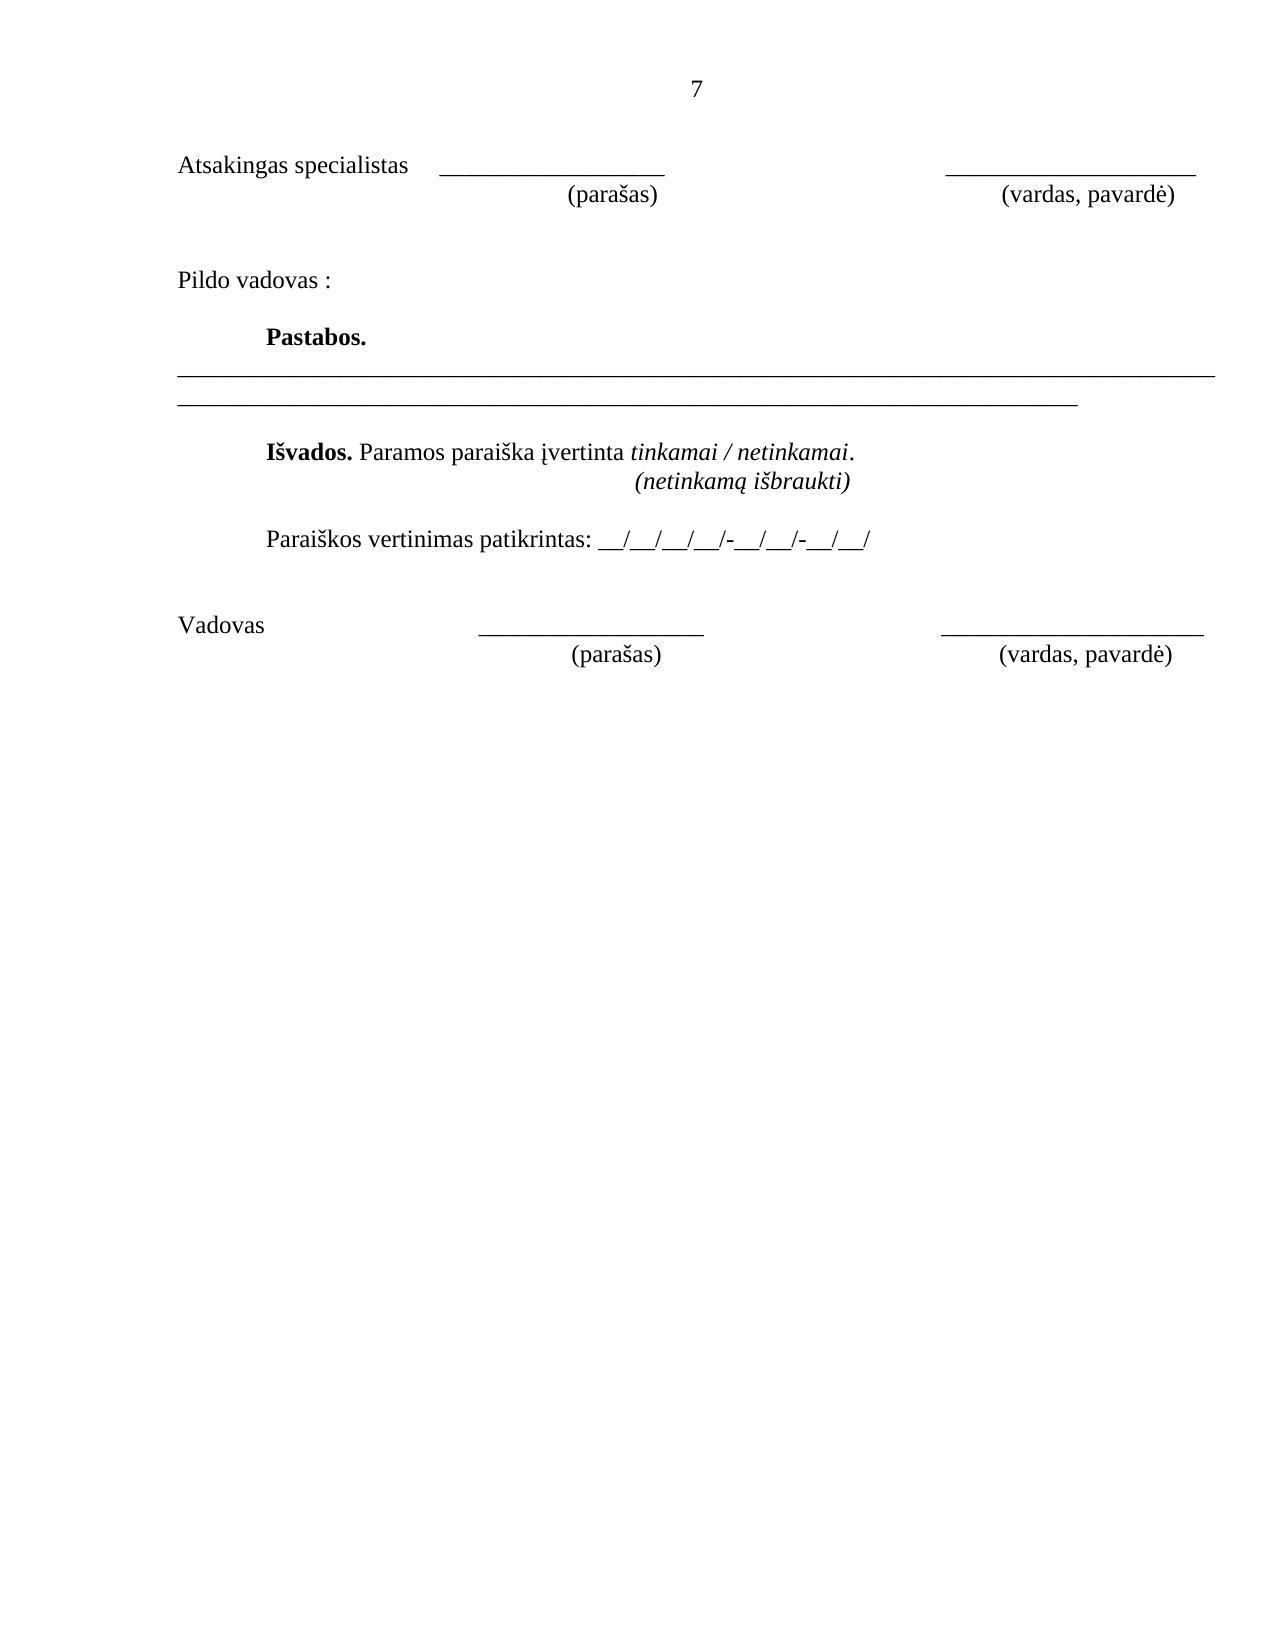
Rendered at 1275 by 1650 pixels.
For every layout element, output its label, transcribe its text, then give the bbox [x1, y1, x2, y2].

text (parašas) (vardas, pavardė) [251, 179, 1196, 207]
text Vadovas __________________ _____________________ [177, 610, 1216, 639]
text Pastabos. [177, 322, 1216, 351]
text Pildo vadovas : [177, 265, 1216, 294]
text (netinkamą išbraukti) [447, 466, 1219, 495]
text ________________________________________________________________________ [177, 380, 1216, 409]
text Išvados. Paramos paraiška įvertinta tinkamai / netinkamai. [177, 437, 1219, 466]
text (parašas) (vardas, pavardė) [177, 639, 1216, 667]
text Paraiškos vertinimas patikrintas: __/__/__/__/-__/__/-__/__/ [177, 524, 1197, 552]
text Atsakingas specialistas __________________ ____________________ [177, 150, 1196, 179]
text ___________________________________________________________________________________ [177, 351, 1216, 380]
